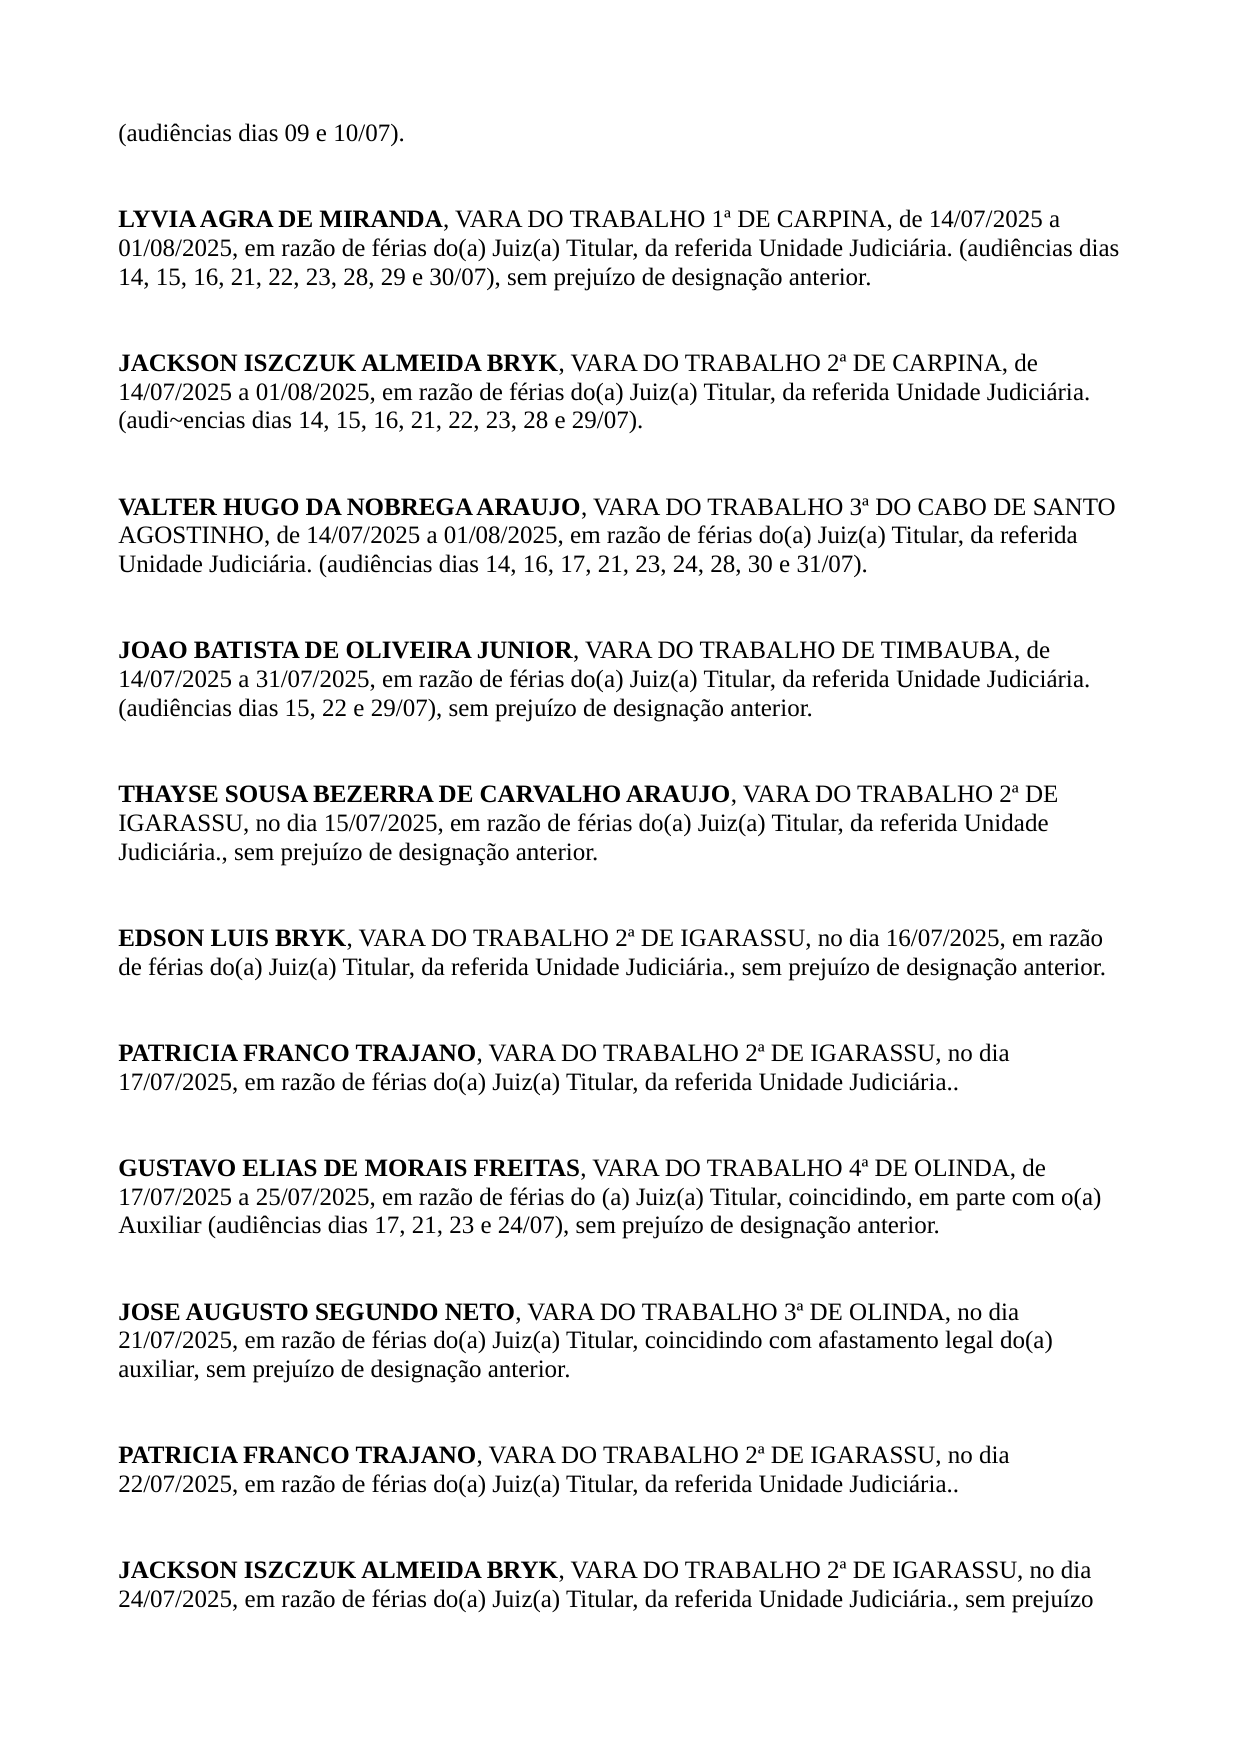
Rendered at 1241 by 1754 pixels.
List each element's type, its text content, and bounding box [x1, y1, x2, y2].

text JOAO BATISTA DE OLIVEIRA JUNIOR, VARA DO TRABALHO DE TIMBAUBA, de 14/07/2025 a 31/07/2025, em razão de férias do(a) Juiz(a) Titular, da referida Unidade Judiciária. (audiências dias 15, 22 e 29/07), sem prejuízo de designação anterior. [118, 636, 1122, 722]
text VALTER HUGO DA NOBREGA ARAUJO, VARA DO TRABALHO 3ª DO CABO DE SANTO AGOSTINHO, de 14/07/2025 a 01/08/2025, em razão de férias do(a) Juiz(a) Titular, da referida Unidade Judiciária. (audiências dias 14, 16, 17, 21, 23, 24, 28, 30 e 31/07). [118, 492, 1122, 578]
text PATRICIA FRANCO TRAJANO, VARA DO TRABALHO 2ª DE IGARASSU, no dia 22/07/2025, em razão de férias do(a) Juiz(a) Titular, da referida Unidade Judiciária.. [118, 1441, 1122, 1498]
text JACKSON ISZCZUK ALMEIDA BRYK, VARA DO TRABALHO 2ª DE IGARASSU, no dia 24/07/2025, em razão de férias do(a) Juiz(a) Titular, da referida Unidade Judiciária., sem prejuízo [118, 1556, 1122, 1613]
text (audiências dias 09 e 10/07). [118, 118, 1122, 147]
text LYVIA AGRA DE MIRANDA, VARA DO TRABALHO 1ª DE CARPINA, de 14/07/2025 a 01/08/2025, em razão de férias do(a) Juiz(a) Titular, da referida Unidade Judiciária. (audiências dias 14, 15, 16, 21, 22, 23, 28, 29 e 30/07), sem prejuízo de designação anterior. [118, 204, 1122, 291]
text JOSE AUGUSTO SEGUNDO NETO, VARA DO TRABALHO 3ª DE OLINDA, no dia 21/07/2025, em razão de férias do(a) Juiz(a) Titular, coincidindo com afastamento legal do(a) auxiliar, sem prejuízo de designação anterior. [118, 1297, 1122, 1383]
text EDSON LUIS BRYK, VARA DO TRABALHO 2ª DE IGARASSU, no dia 16/07/2025, em razão de férias do(a) Juiz(a) Titular, da referida Unidade Judiciária., sem prejuízo de designação anterior. [118, 923, 1122, 981]
text PATRICIA FRANCO TRAJANO, VARA DO TRABALHO 2ª DE IGARASSU, no dia 17/07/2025, em razão de férias do(a) Juiz(a) Titular, da referida Unidade Judiciária.. [118, 1038, 1122, 1096]
text THAYSE SOUSA BEZERRA DE CARVALHO ARAUJO, VARA DO TRABALHO 2ª DE IGARASSU, no dia 15/07/2025, em razão de férias do(a) Juiz(a) Titular, da referida Unidade Judiciária., sem prejuízo de designação anterior. [118, 779, 1122, 866]
text JACKSON ISZCZUK ALMEIDA BRYK, VARA DO TRABALHO 2ª DE CARPINA, de 14/07/2025 a 01/08/2025, em razão de férias do(a) Juiz(a) Titular, da referida Unidade Judiciária. (audi~encias dias 14, 15, 16, 21, 22, 23, 28 e 29/07). [118, 348, 1122, 434]
text GUSTAVO ELIAS DE MORAIS FREITAS, VARA DO TRABALHO 4ª DE OLINDA, de 17/07/2025 a 25/07/2025, em razão de férias do (a) Juiz(a) Titular, coincidindo, em parte com o(a) Auxiliar (audiências dias 17, 21, 23 e 24/07), sem prejuízo de designação anterior. [118, 1153, 1122, 1239]
